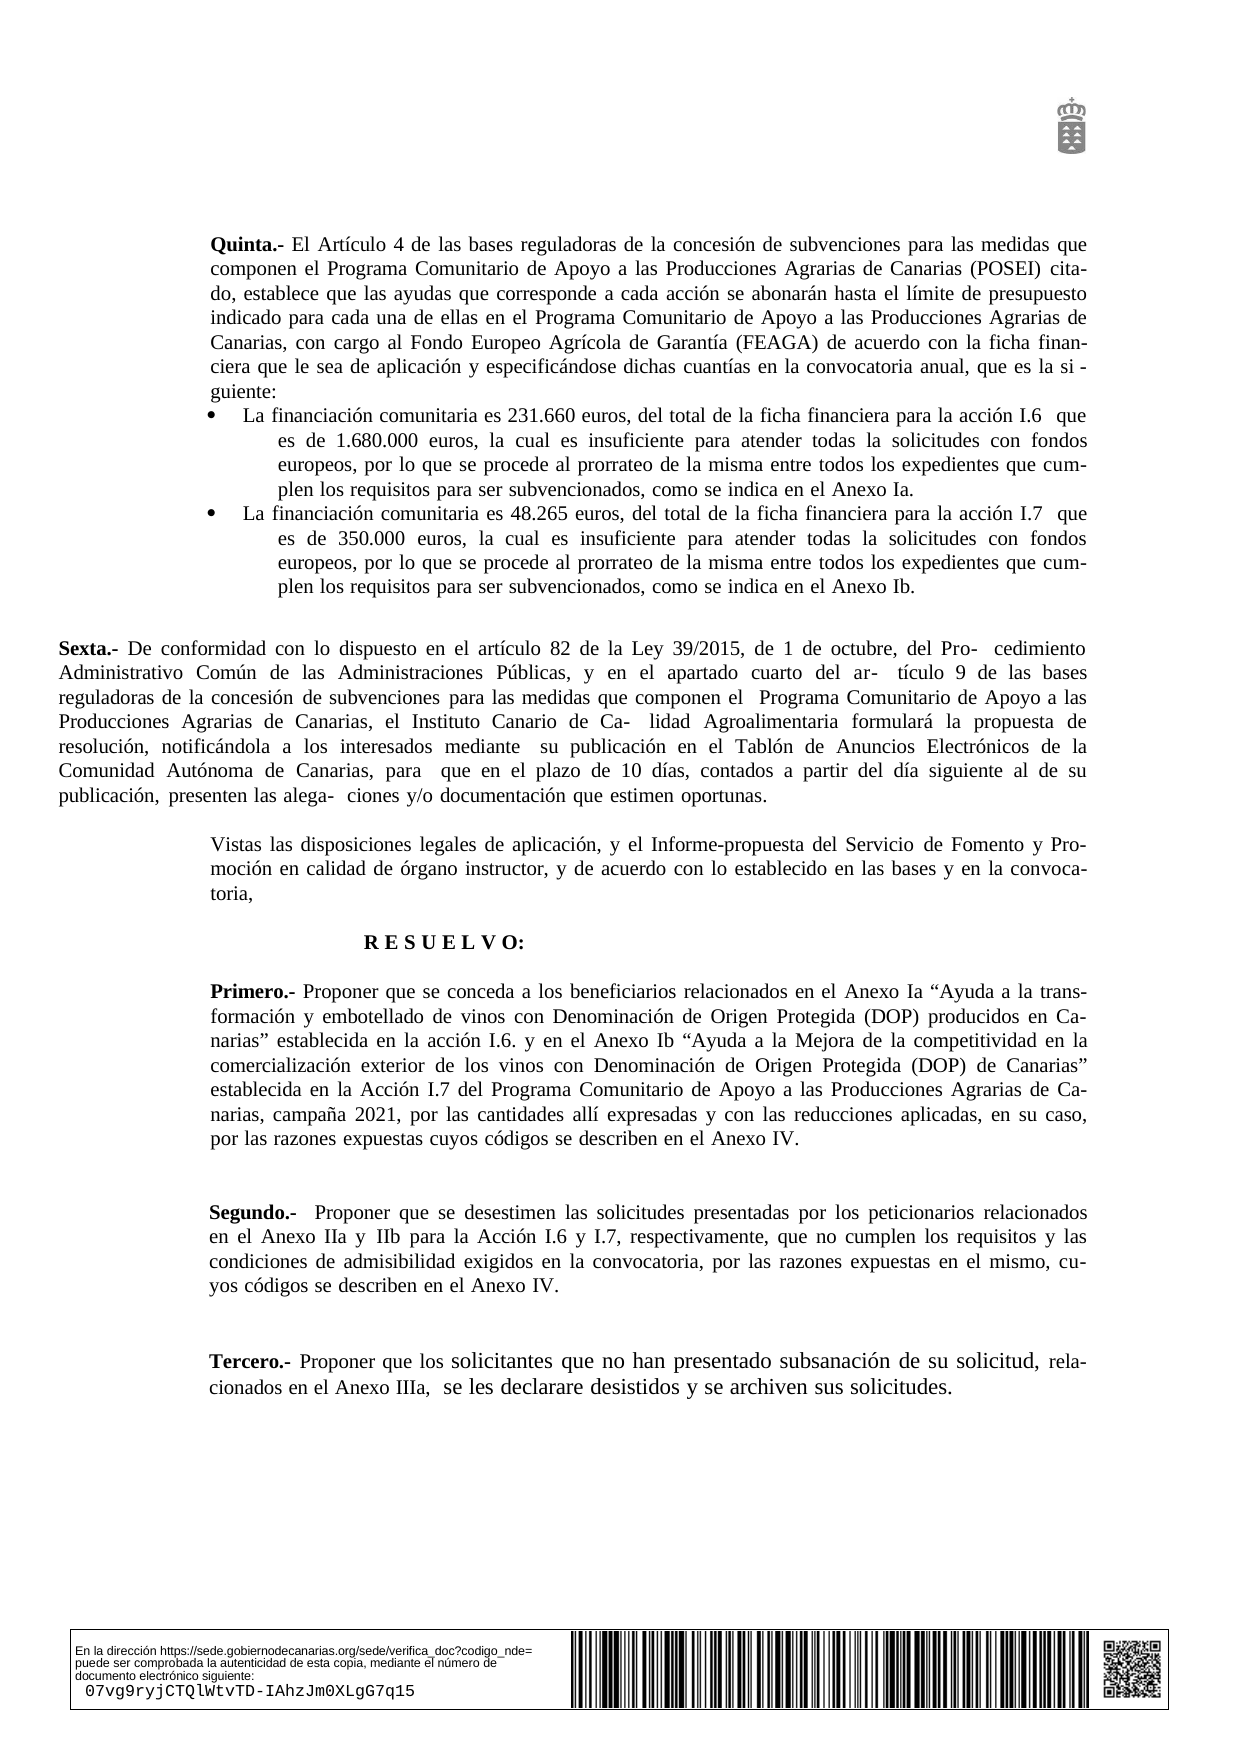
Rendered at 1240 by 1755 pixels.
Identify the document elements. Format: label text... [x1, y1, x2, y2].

subtitle R E S U E L V O: [58, 930, 830, 954]
text Segundo.- Proponer que se desestimen las solicitudes presentadas por los peticionarios relacionados en el Anexo IIa y IIb para la Acción I.6 y I.7, respectivamente, que no cumplen los requisitos y las condiciones de admisibilidad exigidos en la convocatoria, por las razones expuestas en el mismo, cu- yos códigos se describen en el Anexo IV. [209, 1200, 1088, 1297]
list La financiación comunitaria es 48.265 euros, del total de la ficha financiera para la acción I.7 que es de 350.000 euros, la cual es insuficiente para atender todas la solicitudes con fondos europeos, por lo que se procede al prorrateo de la misma entre todos los expedientes que cum- plen los requisitos para ser subvencionados, como se indica en el Anexo Ib. [208, 501, 1088, 598]
text Quinta.- El Artículo 4 de las bases reguladoras de la concesión de subvenciones para las medidas que componen el Programa Comunitario de Apoyo a las Producciones Agrarias de Canarias (POSEI) cita- do, establece que las ayudas que corresponde a cada acción se abonarán hasta el límite de presupuesto indicado para cada una de ellas en el Programa Comunitario de Apoyo a las Producciones Agrarias de Canarias, con cargo al Fondo Europeo Agrícola de Garantía (FEAGA) de acuerdo con la ficha finan- ciera que le sea de aplicación y especificándose dichas cuantías en la convocatoria anual, que es la si - guiente: [210, 232, 1088, 403]
list La financiación comunitaria es 231.660 euros, del total de la ficha financiera para la acción I.6 que es de 1.680.000 euros, la cual es insuficiente para atender todas la solicitudes con fondos europeos, por lo que se procede al prorrateo de la misma entre todos los expedientes que cum- plen los requisitos para ser subvencionados, como se indica en el Anexo Ia. [208, 403, 1088, 501]
text Sexta.- De conformidad con lo dispuesto en el artículo 82 de la Ley 39/2015, de 1 de octubre, del Pro- cedimiento Administrativo Común de las Administraciones Públicas, y en el apartado cuarto del ar- tículo 9 de las bases reguladoras de la concesión de subvenciones para las medidas que componen el Programa Comunitario de Apoyo a las Producciones Agrarias de Canarias, el Instituto Canario de Ca- lidad Agroalimentaria formulará la propuesta de resolución, notificándola a los interesados mediante su publicación en el Tablón de Anuncios Electrónicos de la Comunidad Autónoma de Canarias, para que en el plazo de 10 días, contados a partir del día siguiente al de su publicación, presenten las alega- ciones y/o documentación que estimen oportunas. [58, 636, 1088, 807]
text Tercero.- Proponer que los solicitantes que no han presentado subsanación de su solicitud, rela- cionados en el Anexo IIIa, se les declarare desistidos y se archiven sus solicitudes. [209, 1347, 1087, 1400]
text Primero.- Proponer que se conceda a los beneficiarios relacionados en el Anexo Ia “Ayuda a la trans- formación y embotellado de vinos con Denominación de Origen Protegida (DOP) producidos en Ca- narias” establecida en la acción I.6. y en el Anexo Ib “Ayuda a la Mejora de la competitividad en la comercialización exterior de los vinos con Denominación de Origen Protegida (DOP) de Canarias” establecida en la Acción I.7 del Programa Comunitario de Apoyo a las Producciones Agrarias de Ca- narias, campaña 2021, por las cantidades allí expresadas y con las reducciones aplicadas, en su caso, por las razones expuestas cuyos códigos se describen en el Anexo IV. [210, 979, 1088, 1150]
text Vistas las disposiciones legales de aplicación, y el Informe-propuesta del Servicio de Fomento y Pro- moción en calidad de órgano instructor, y de acuerdo con lo establecido en las bases y en la convoca- toria, [210, 832, 1088, 905]
